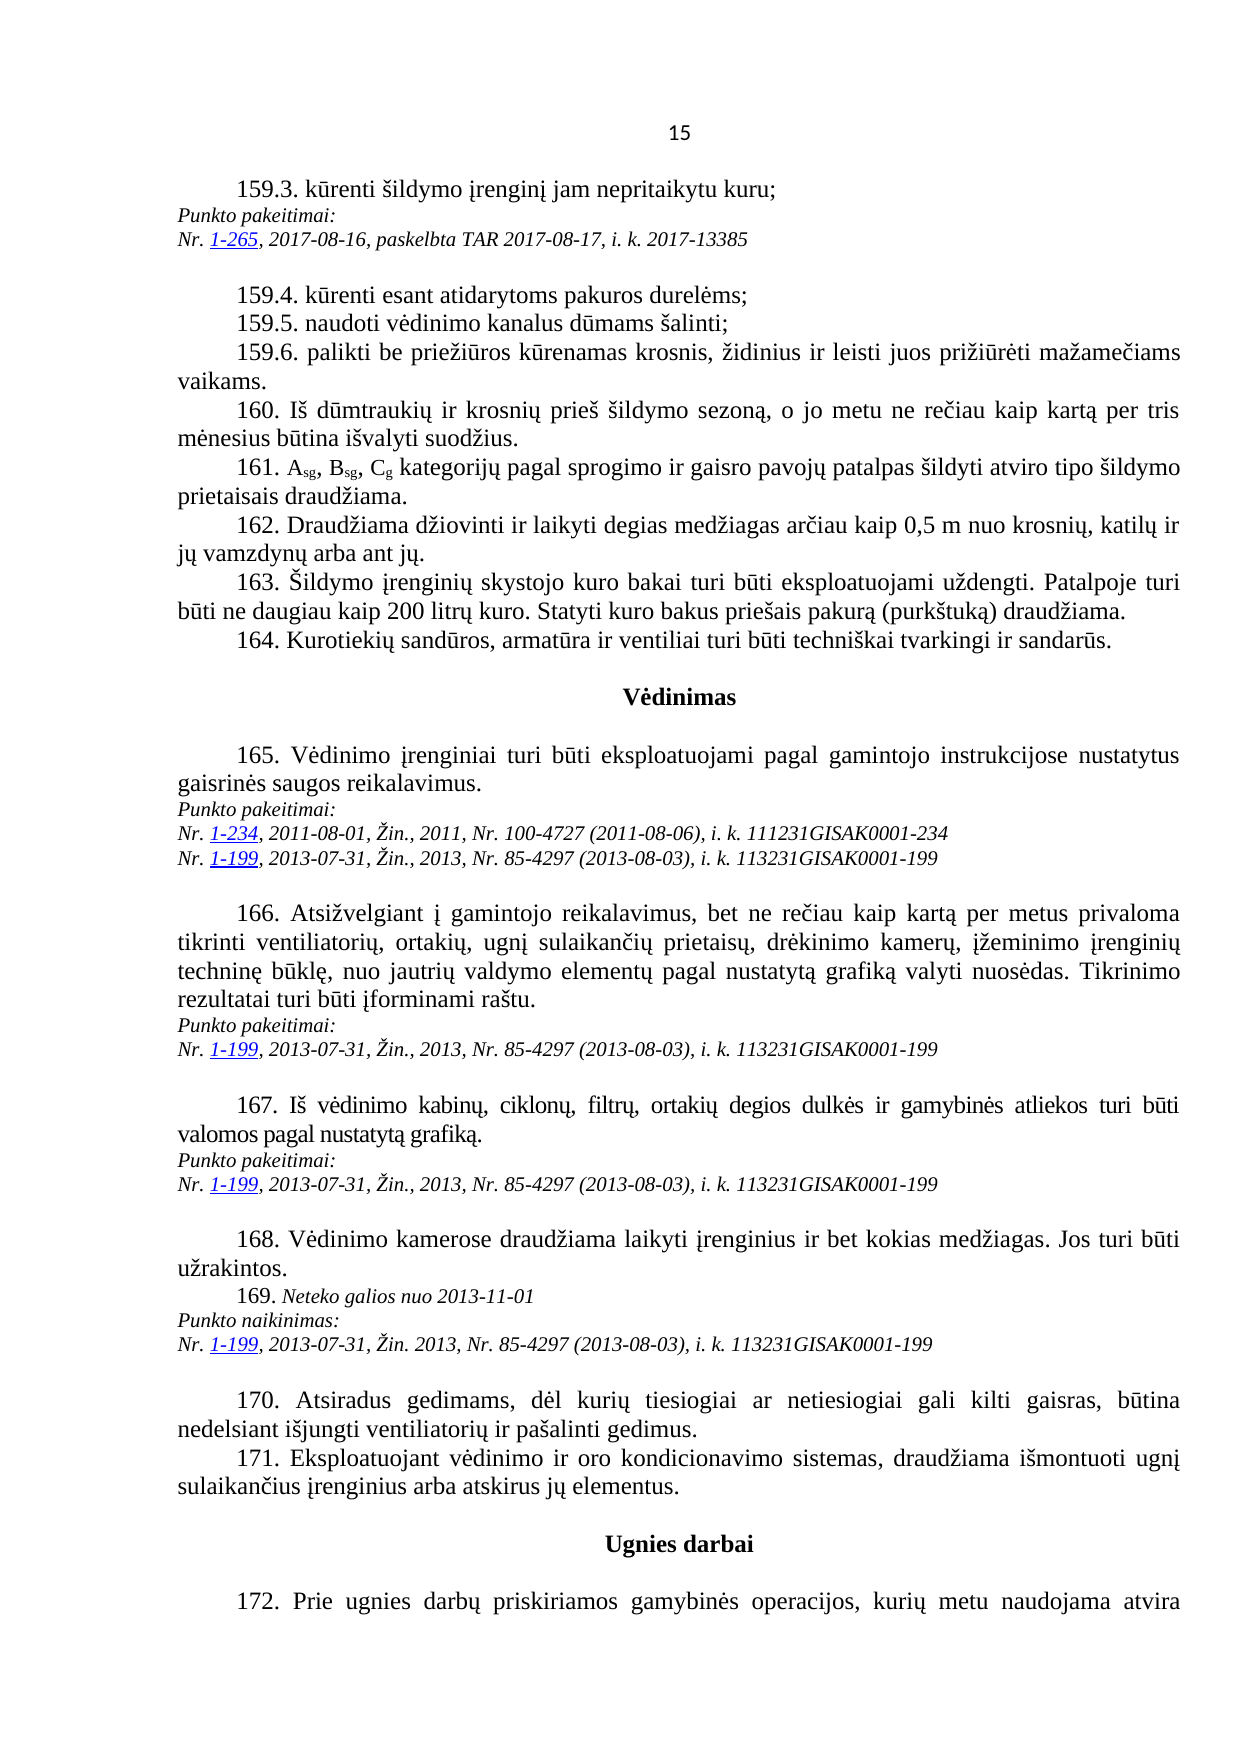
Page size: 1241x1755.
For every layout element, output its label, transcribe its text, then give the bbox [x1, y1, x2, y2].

text 159.3. kūrenti šildymo įrenginį jam nepritaikytu kuru; [177, 174, 1181, 203]
text 161. Asg, Bsg, Cg kategorijų pagal sprogimo ir gaisro pavojų patalpas šildyti atviro tipo šildymo prietaisais draudžiama. [177, 452, 1181, 510]
text Nr. 1-199, 2013-07-31, Žin., 2013, Nr. 85-4297 (2013-08-03), i. k. 113231GISAK0001-199 [177, 1172, 1181, 1196]
text Nr. 1-199, 2013-07-31, Žin., 2013, Nr. 85-4297 (2013-08-03), i. k. 113231GISAK0001-199 [177, 845, 1181, 869]
text Nr. 1-199, 2013-07-31, Žin., 2013, Nr. 85-4297 (2013-08-03), i. k. 113231GISAK0001-199 [177, 1037, 1181, 1061]
text Ugnies darbai [177, 1529, 1181, 1558]
text 169. Neteko galios nuo 2013-11-01 [177, 1282, 1181, 1308]
text Nr. 1-234, 2011-08-01, Žin., 2011, Nr. 100-4727 (2011-08-06), i. k. 111231GISAK0001-234 [177, 821, 1181, 845]
text 172. Prie ugnies darbų priskiriamos gamybinės operacijos, kurių metu naudojama atvira [177, 1586, 1181, 1615]
text Punkto pakeitimai: [177, 203, 1181, 227]
text Nr. 1-265, 2017-08-16, paskelbta TAR 2017-08-17, i. k. 2017-13385 [177, 227, 1181, 251]
text 163. Šildymo įrenginių skystojo kuro bakai turi būti eksploatuojami uždengti. Patalpoje turi būti ne daugiau kaip 200 litrų kuro. Statyti kuro bakus priešais pakurą (purkštuką) draudžiama. [177, 567, 1181, 625]
text 159.6. palikti be priežiūros kūrenamas krosnis, židinius ir leisti juos prižiūrėti mažamečiams vaikams. [177, 337, 1181, 395]
text 164. Kurotiekių sandūros, armatūra ir ventiliai turi būti techniškai tvarkingi ir sandarūs. [177, 625, 1181, 653]
text Punkto pakeitimai: [177, 1013, 1181, 1037]
text Punkto naikinimas: [177, 1308, 1181, 1332]
text 170. Atsiradus gedimams, dėl kurių tiesiogiai ar netiesiogiai gali kilti gaisras, būtina nedelsiant išjungti ventiliatorių ir pašalinti gedimus. [177, 1385, 1181, 1443]
text 160. Iš dūmtraukių ir krosnių prieš šildymo sezoną, o jo metu ne rečiau kaip kartą per tris mėnesius būtina išvalyti suodžius. [177, 395, 1181, 452]
text 165. Vėdinimo įrenginiai turi būti eksploatuojami pagal gamintojo instrukcijose nustatytus gaisrinės saugos reikalavimus. [177, 740, 1181, 797]
text Vėdinimas [177, 682, 1181, 711]
text 168. Vėdinimo kamerose draudžiama laikyti įrenginius ir bet kokias medžiagas. Jos turi būti užrakintos. [177, 1224, 1181, 1282]
text Punkto pakeitimai: [177, 1148, 1181, 1172]
text 159.5. naudoti vėdinimo kanalus dūmams šalinti; [177, 308, 1181, 337]
text 171. Eksploatuojant vėdinimo ir oro kondicionavimo sistemas, draudžiama išmontuoti ugnį sulaikančius įrenginius arba atskirus jų elementus. [177, 1443, 1181, 1500]
text Punkto pakeitimai: [177, 797, 1181, 821]
text 166. Atsižvelgiant į gamintojo reikalavimus, bet ne rečiau kaip kartą per metus privaloma tikrinti ventiliatorių, ortakių, ugnį sulaikančių prietaisų, drėkinimo kamerų, įžeminimo įrenginių techninę būklę, nuo jautrių valdymo elementų pagal nustatytą grafiką valyti nuosėdas. Tikrinimo rezultatai turi būti įforminami raštu. [177, 898, 1181, 1013]
text 167. Iš vėdinimo kabinų, ciklonų, filtrų, ortakių degios dulkės ir gamybinės atliekos turi būti valomos pagal nustatytą grafiką. [177, 1090, 1181, 1148]
text Nr. 1-199, 2013-07-31, Žin. 2013, Nr. 85-4297 (2013-08-03), i. k. 113231GISAK0001-199 [177, 1332, 1181, 1356]
text 159.4. kūrenti esant atidarytoms pakuros durelėms; [177, 280, 1181, 308]
text 162. Draudžiama džiovinti ir laikyti degias medžiagas arčiau kaip 0,5 m nuo krosnių, katilų ir jų vamzdynų arba ant jų. [177, 510, 1181, 567]
